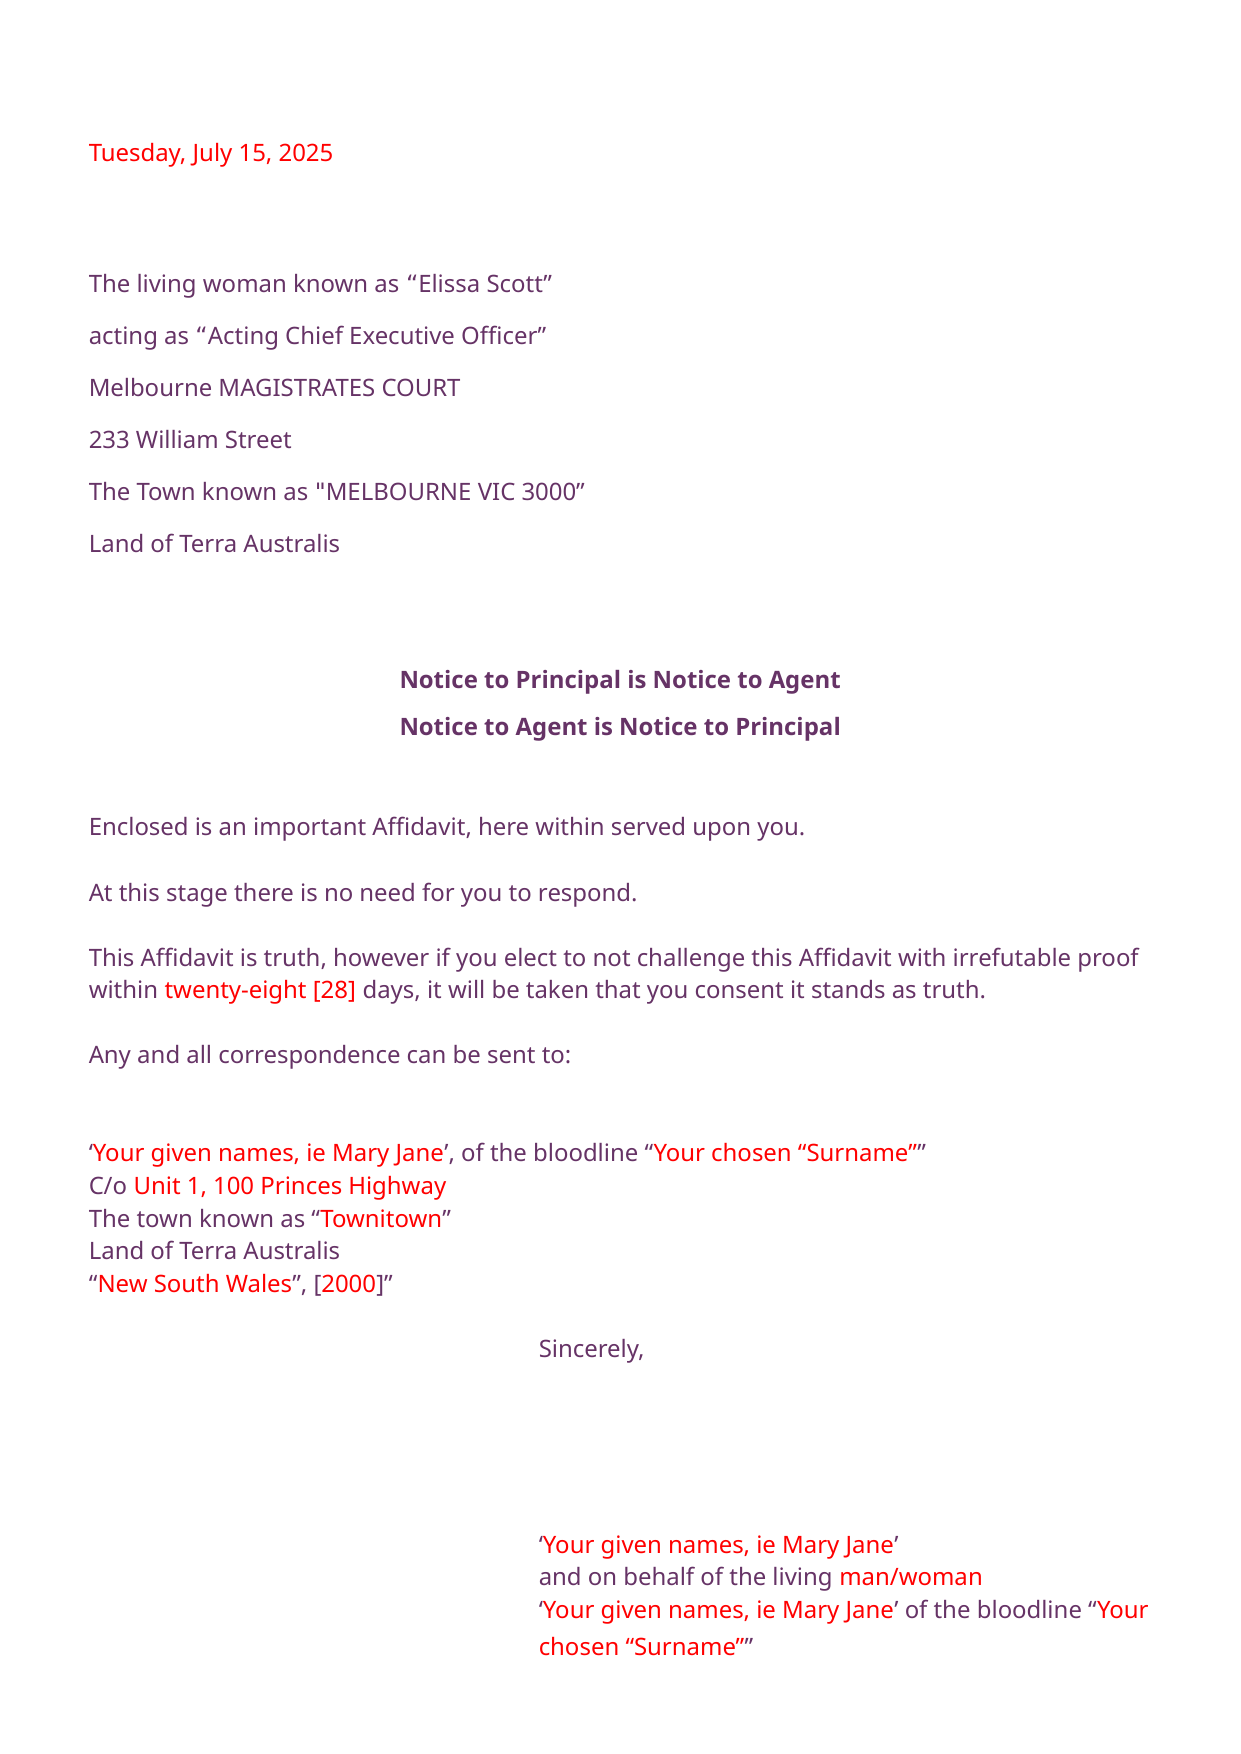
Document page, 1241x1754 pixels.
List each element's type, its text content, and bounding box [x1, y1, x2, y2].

text C/o Unit 1, 100 Princes Highway [88, 1169, 1152, 1201]
text ‘Your given names, ie Mary Jane’ [538, 1527, 1152, 1560]
text Tuesday, July 15, 2025 [88, 136, 1152, 169]
text ‘Your given names, ie Mary Jane’ of the bloodline “Your chosen “Surname”” [538, 1593, 1152, 1663]
text At this stage there is no need for you to respond. [88, 875, 1152, 908]
text Land of Terra Australis [88, 1234, 1152, 1267]
text Sincerely, [538, 1332, 1152, 1364]
text The town known as “Townitown” [88, 1201, 1152, 1234]
text ‘Your given names, ie Mary Jane’, of the bloodline “Your chosen “Surname”” [88, 1136, 1152, 1169]
text This Affidavit is truth, however if you elect to not challenge this Affidavit with irrefutable proof within twenty-eight [28] days, it will be taken that you consent it stands as truth. [88, 941, 1152, 1006]
text Notice to Principal is Notice to Agent [88, 663, 1152, 696]
text Land of Terra Australis [88, 526, 1152, 559]
text Notice to Agent is Notice to Principal [88, 710, 1152, 743]
text acting as “Acting Chief Executive Officer” [88, 318, 1152, 351]
text The Town known as "MELBOURNE VIC 3000” [88, 474, 1152, 507]
text 233 William Street [88, 422, 1152, 455]
text and on behalf of the living man/woman [538, 1560, 1152, 1593]
text Melbourne MAGISTRATES COURT [88, 371, 1152, 403]
text “New South Wales”, [2000]” [88, 1267, 1152, 1299]
text Enclosed is an important Affidavit, here within served upon you. [88, 810, 1152, 843]
text The living woman known as “Elissa Scott” [88, 267, 1152, 299]
text Any and all correspondence can be sent to: [88, 1038, 1152, 1071]
